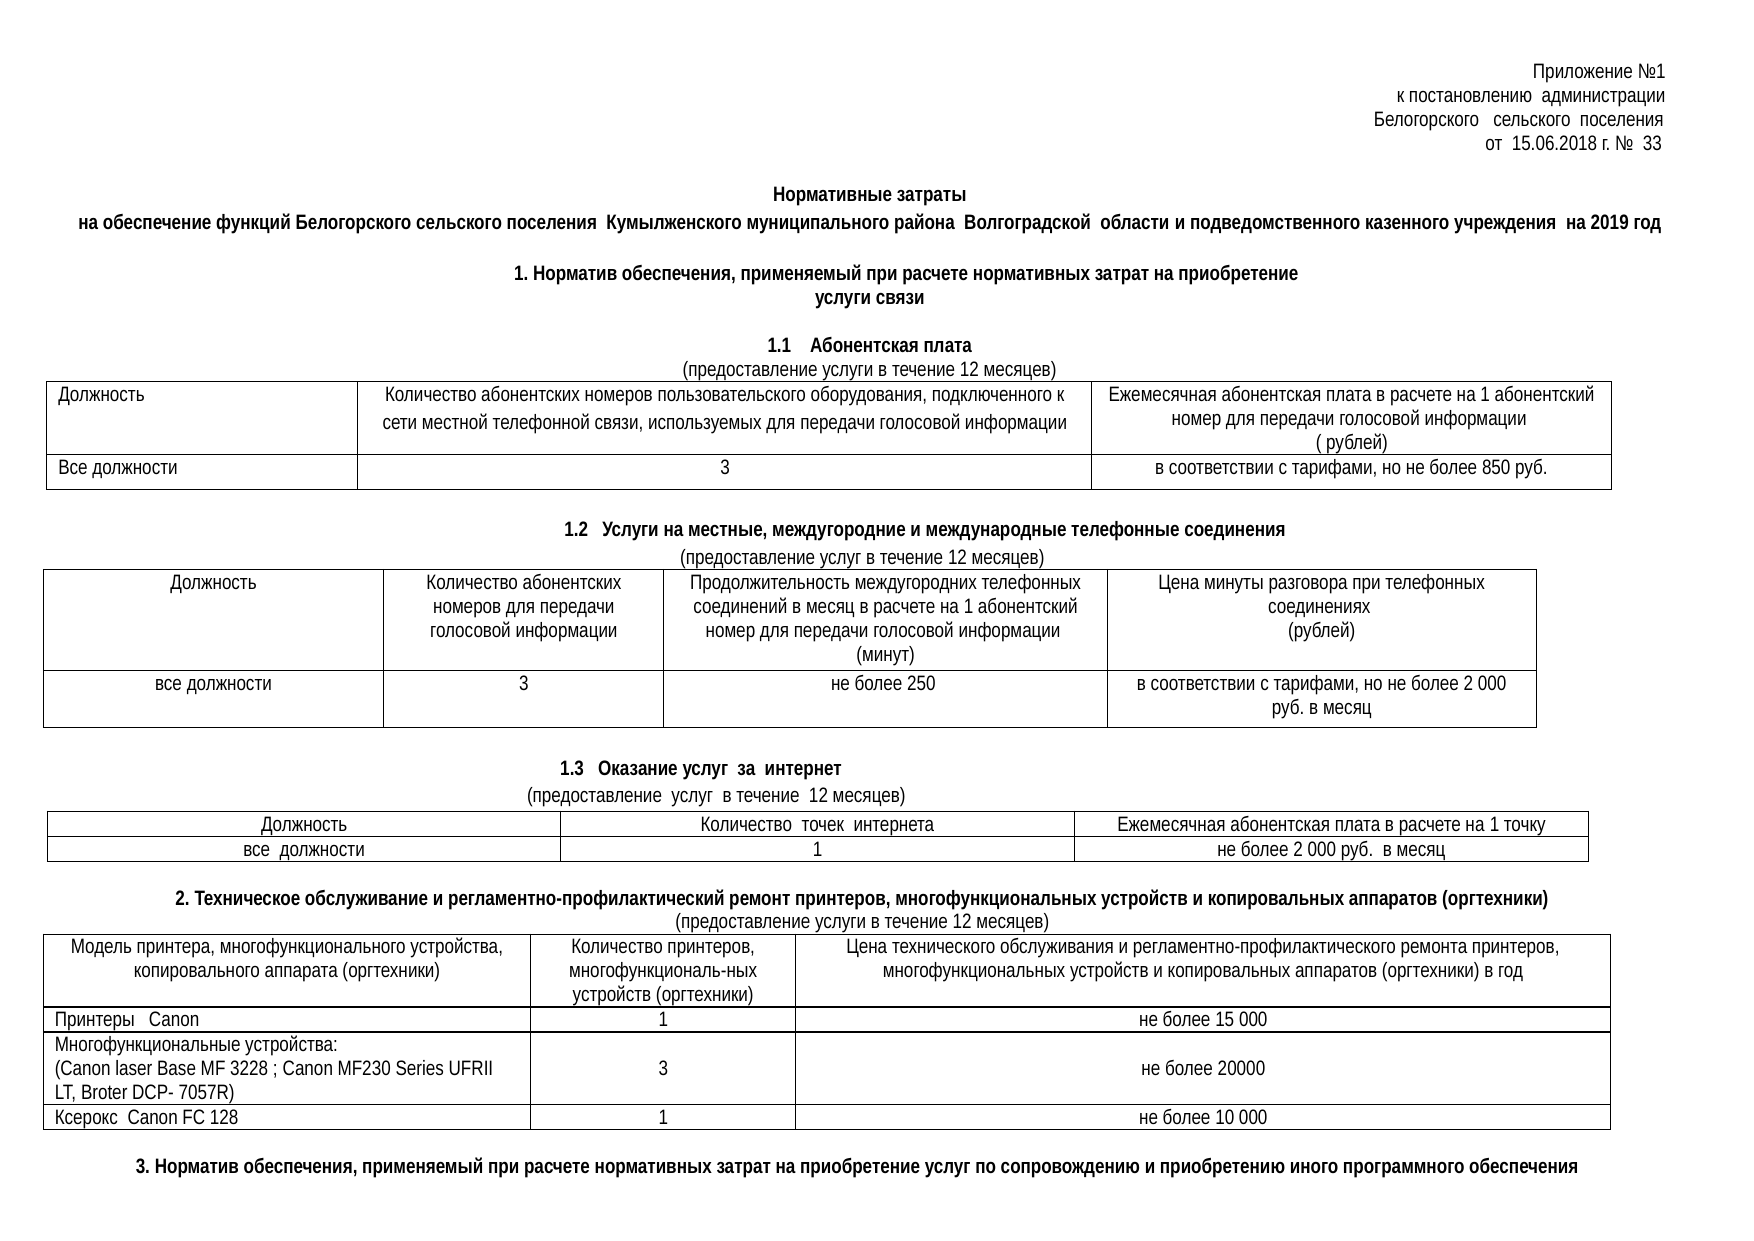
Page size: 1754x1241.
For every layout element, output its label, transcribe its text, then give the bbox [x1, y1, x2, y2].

table_cell 1 [561, 837, 572, 861]
table_cell не более 250 [664, 671, 1107, 727]
text Нормативные затраты [74, 182, 1665, 206]
text от 15.06.2018 г. № 33 [59, 131, 1665, 155]
table_cell 3 [531, 1033, 795, 1104]
table_cell 1 [531, 1105, 795, 1129]
text услуги связи [74, 285, 1665, 309]
table_cell Принтеры Canon [44, 1008, 530, 1031]
text Приложение №1 [591, 59, 1665, 83]
text 1.3 Оказание услуг за интернет [280, 756, 1665, 779]
text 3. Норматив обеспечения, применяемый при расчете нормативных затрат на приобретение услуг по сопровождению и приобретению иного программного обеспечения [59, 1154, 1665, 1178]
table_cell все должности [44, 671, 383, 727]
table_cell Все должности [47, 455, 357, 489]
text (предоставление услуги в течение 12 месяцев) [74, 357, 1665, 381]
table_cell Ксерокс Canon FC 128 [44, 1105, 530, 1129]
text (предоставление услуг в течение 12 месяцев) [59, 545, 1665, 569]
table_cell 3 [384, 671, 663, 727]
text (предоставление услуг в течение 12 месяцев) [280, 783, 1665, 807]
table_header Цена минуты разговора при телефонных соединениях (рублей) [1108, 570, 1536, 669]
table_cell все должности [549, 837, 560, 861]
text 1. Норматив обеспечения, применяемый при расчете нормативных затрат на приобретение [74, 261, 1665, 285]
table_header Количество абонентских номеров пользовательского оборудования, подключенного к сети местной телефонной связи, используемых для передачи голосовой информации [358, 382, 1091, 454]
text Белогорского сельского поселения [591, 107, 1665, 131]
table_cell в соответствии с тарифами, но не более 2 000 руб. в месяц [1108, 671, 1536, 727]
text 1.2 Услуги на местные, междугородние и международные телефонные соединения [59, 517, 1665, 541]
table_header Должность [549, 812, 560, 836]
table_cell не более 15 000 [796, 1008, 1610, 1031]
text на обеспечение функций Белогорского сельского поселения Кумылженского муниципального района Волгоградской области и подведомственного казенного учреждения на 2019 год [74, 210, 1665, 234]
table_cell 1 [531, 1008, 795, 1031]
table_cell в соответствии с тарифами, но не более 850 руб. [1092, 455, 1611, 489]
table_cell 3 [358, 455, 1091, 489]
table_header Цена технического обслуживания и регламентно-профилактического ремонта принтеров, многофункциональных устройств и копировальных аппаратов (оргтехники) в год [796, 935, 1610, 1006]
table_header Продолжительность междугородних телефонных соединений в месяц в расчете на 1 абонентский номер для передачи голосовой информации (минут) [664, 570, 1107, 669]
text 1.1 Абонентская плата [74, 333, 1665, 357]
table_header Должность [48, 812, 58, 836]
table_header Должность [44, 570, 383, 669]
table_header Модель принтера, многофункционального устройства, копировального аппарата (оргтехники) [44, 935, 530, 1006]
table_cell не более 20000 [796, 1033, 1610, 1104]
table_cell 1 [1063, 837, 1074, 861]
table_cell Многофункциональные устройства: (Сanon laser Base MF 3228 ; Сanon MF230 Series UFRII LT, Broter DCP- 7057R) [44, 1033, 530, 1104]
text (предоставление услуги в течение 12 месяцев) [59, 909, 1665, 933]
text 2. Техническое обслуживание и регламентно-профилактический ремонт принтеров, многофункциональных устройств и копировальных аппаратов (оргтехники) [59, 886, 1665, 909]
table_header Должность [47, 382, 357, 454]
table_cell не более 10 000 [796, 1105, 1610, 1129]
table_header Количество принтеров, многофункциональ-ных устройств (оргтехники) [531, 935, 795, 1006]
text к постановлению администрации [591, 83, 1665, 107]
table_header Ежемесячная абонентская плата в расчете на 1 абонентский номер для передачи голосовой информации ( рублей) [1092, 382, 1611, 454]
table_header Количество абонентских номеров для передачи голосовой информации [384, 570, 663, 669]
